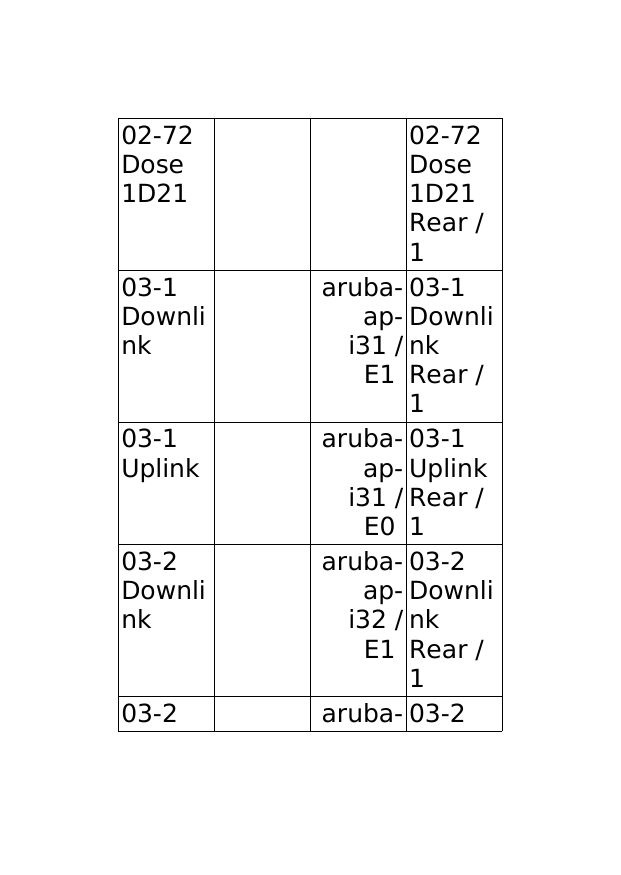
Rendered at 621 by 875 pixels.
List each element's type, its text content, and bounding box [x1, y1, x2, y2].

table_cell 02-72 Dose 1D21 [119, 119, 214, 270]
table_cell aruba-ap-i31 / E0 [311, 423, 406, 544]
table_cell 03-2 [407, 697, 502, 731]
table_cell aruba- [311, 697, 406, 731]
table_cell [215, 545, 310, 696]
table_cell 03-1 Downlink Rear / 1 [407, 271, 502, 422]
table_cell 02-72 Dose 1D21 Rear / 1 [407, 119, 502, 270]
table_cell 03-1 Uplink [119, 423, 214, 544]
table_cell aruba-ap-i32 / E1 [311, 545, 406, 696]
table_cell [215, 697, 310, 731]
table_cell 03-1 Downlink [119, 271, 214, 422]
table_cell aruba-ap-i31 / E1 [311, 271, 406, 422]
table_cell [311, 119, 406, 270]
table_cell 03-1 Uplink Rear / 1 [407, 423, 502, 544]
table_cell 03-2 Downlink [119, 545, 214, 696]
table_cell 03-2 Downlink Rear / 1 [407, 545, 502, 696]
table_cell [215, 119, 310, 270]
table_cell 03-2 [119, 697, 214, 731]
table_cell [215, 271, 310, 422]
table_cell [215, 423, 310, 544]
